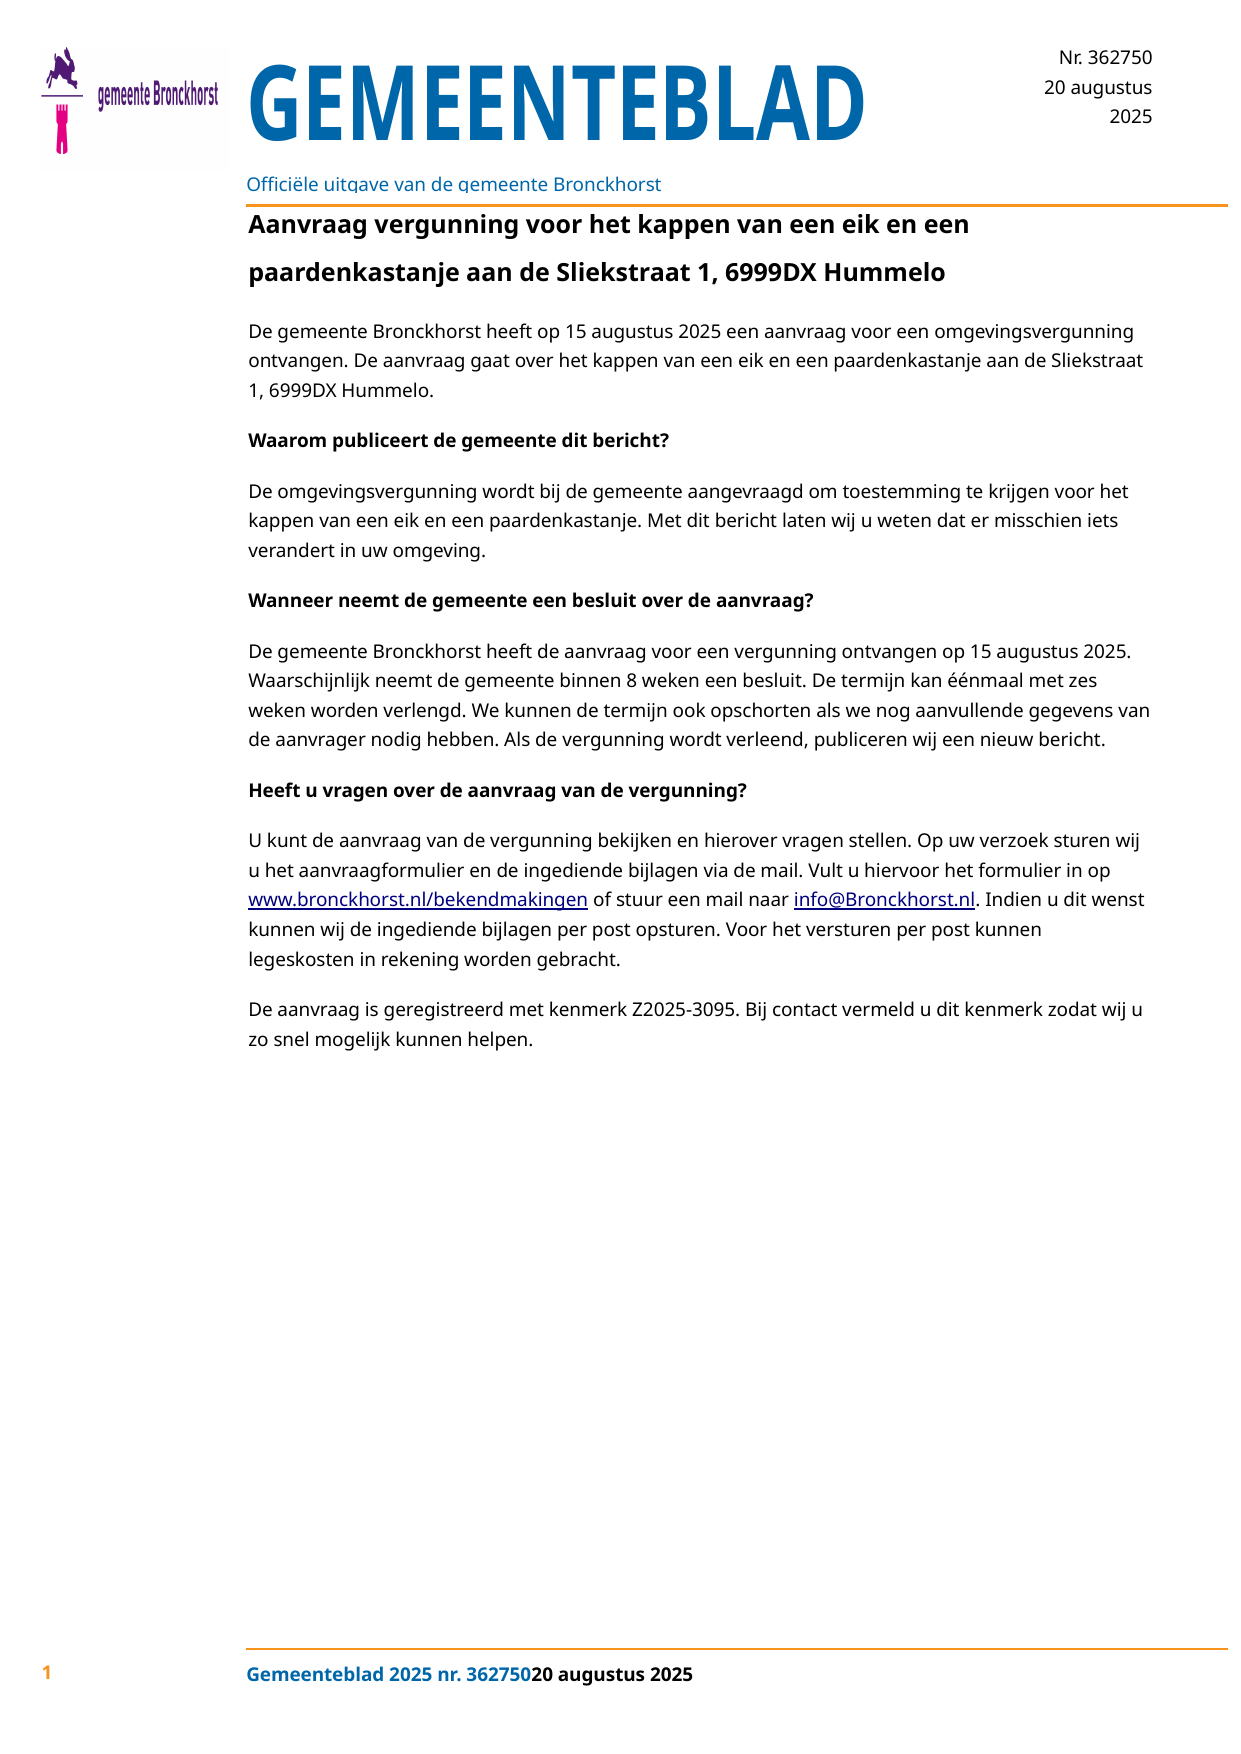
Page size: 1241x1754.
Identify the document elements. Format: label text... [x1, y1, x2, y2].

text De gemeente Bronckhorst heeft op 15 augustus 2025 een aanvraag voor een omgevingsvergunning ontvangen. De aanvraag gaat over het kappen van een eik en een paardenkastanje aan de Sliekstraat 1, 6999DX Hummelo. [248, 318, 1152, 403]
text Aanvraag vergunning voor het kappen van een eik en een paardenkastanje aan de Sliekstraat 1, 6999DX Hummelo [248, 207, 1152, 288]
text Wanneer neemt de gemeente een besluit over de aanvraag? [248, 587, 1152, 613]
text Waarom publiceert de gemeente dit bericht? [248, 427, 1152, 453]
text De gemeente Bronckhorst heeft de aanvraag voor een vergunning ontvangen op 15 augustus 2025. Waarschijnlijk neemt de gemeente binnen 8 weken een besluit. De termijn kan éénmaal met zes weken worden verlengd. We kunnen de termijn ook opschorten als we nog aanvullende gegevens van de aanvrager nodig hebben. Als de vergunning wordt verleend, publiceren wij een nieuw bericht. [248, 638, 1152, 752]
text De aanvraag is geregistreerd met kenmerk Z2025-3095. Bij contact vermeld u dit kenmerk zodat wij u zo snel mogelijk kunnen helpen. [248, 996, 1152, 1052]
picture [41, 47, 231, 172]
text De omgevingsvergunning wordt bij de gemeente aangevraagd om toestemming te krijgen voor het kappen van een eik en een paardenkastanje. Met dit bericht laten wij u weten dat er misschien iets verandert in uw omgeving. [248, 478, 1152, 563]
text U kunt de aanvraag van de vergunning bekijken en hierover vragen stellen. Op uw verzoek sturen wij u het aanvraagformulier en de ingediende bijlagen via de mail. Vult u hiervoor het formulier in op www.bronckhorst.nl/bekendmakingen of stuur een mail naar info@Bronckhorst.nl. Indien u dit wenst kunnen wij de ingediende bijlagen per post opsturen. Voor het versturen per post kunnen legeskosten in rekening worden gebracht. [248, 827, 1152, 972]
text Heeft u vragen over de aanvraag van de vergunning? [248, 777, 1152, 803]
